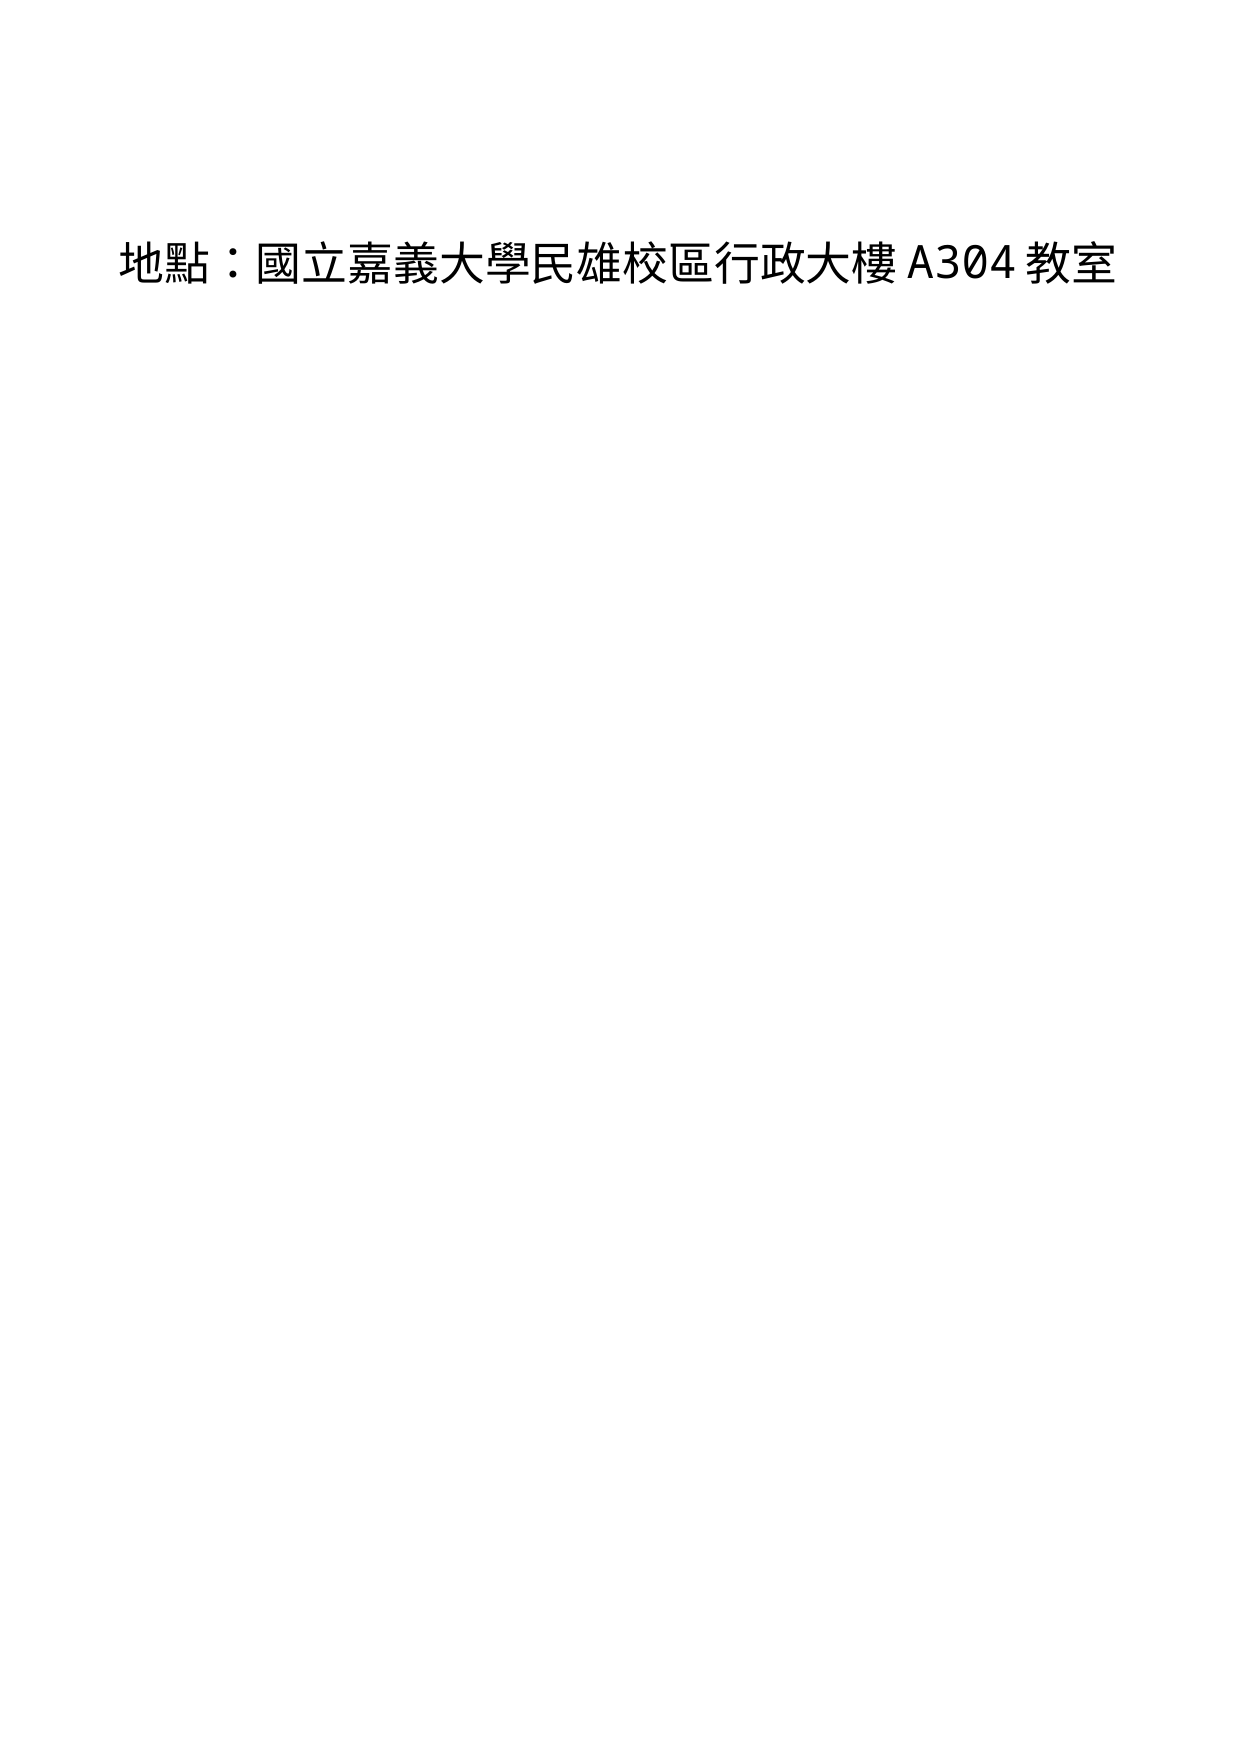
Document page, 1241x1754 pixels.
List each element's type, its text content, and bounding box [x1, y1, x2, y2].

text 地點：國立嘉義大學民雄校區行政大樓A304教室 [118, 188, 1122, 313]
